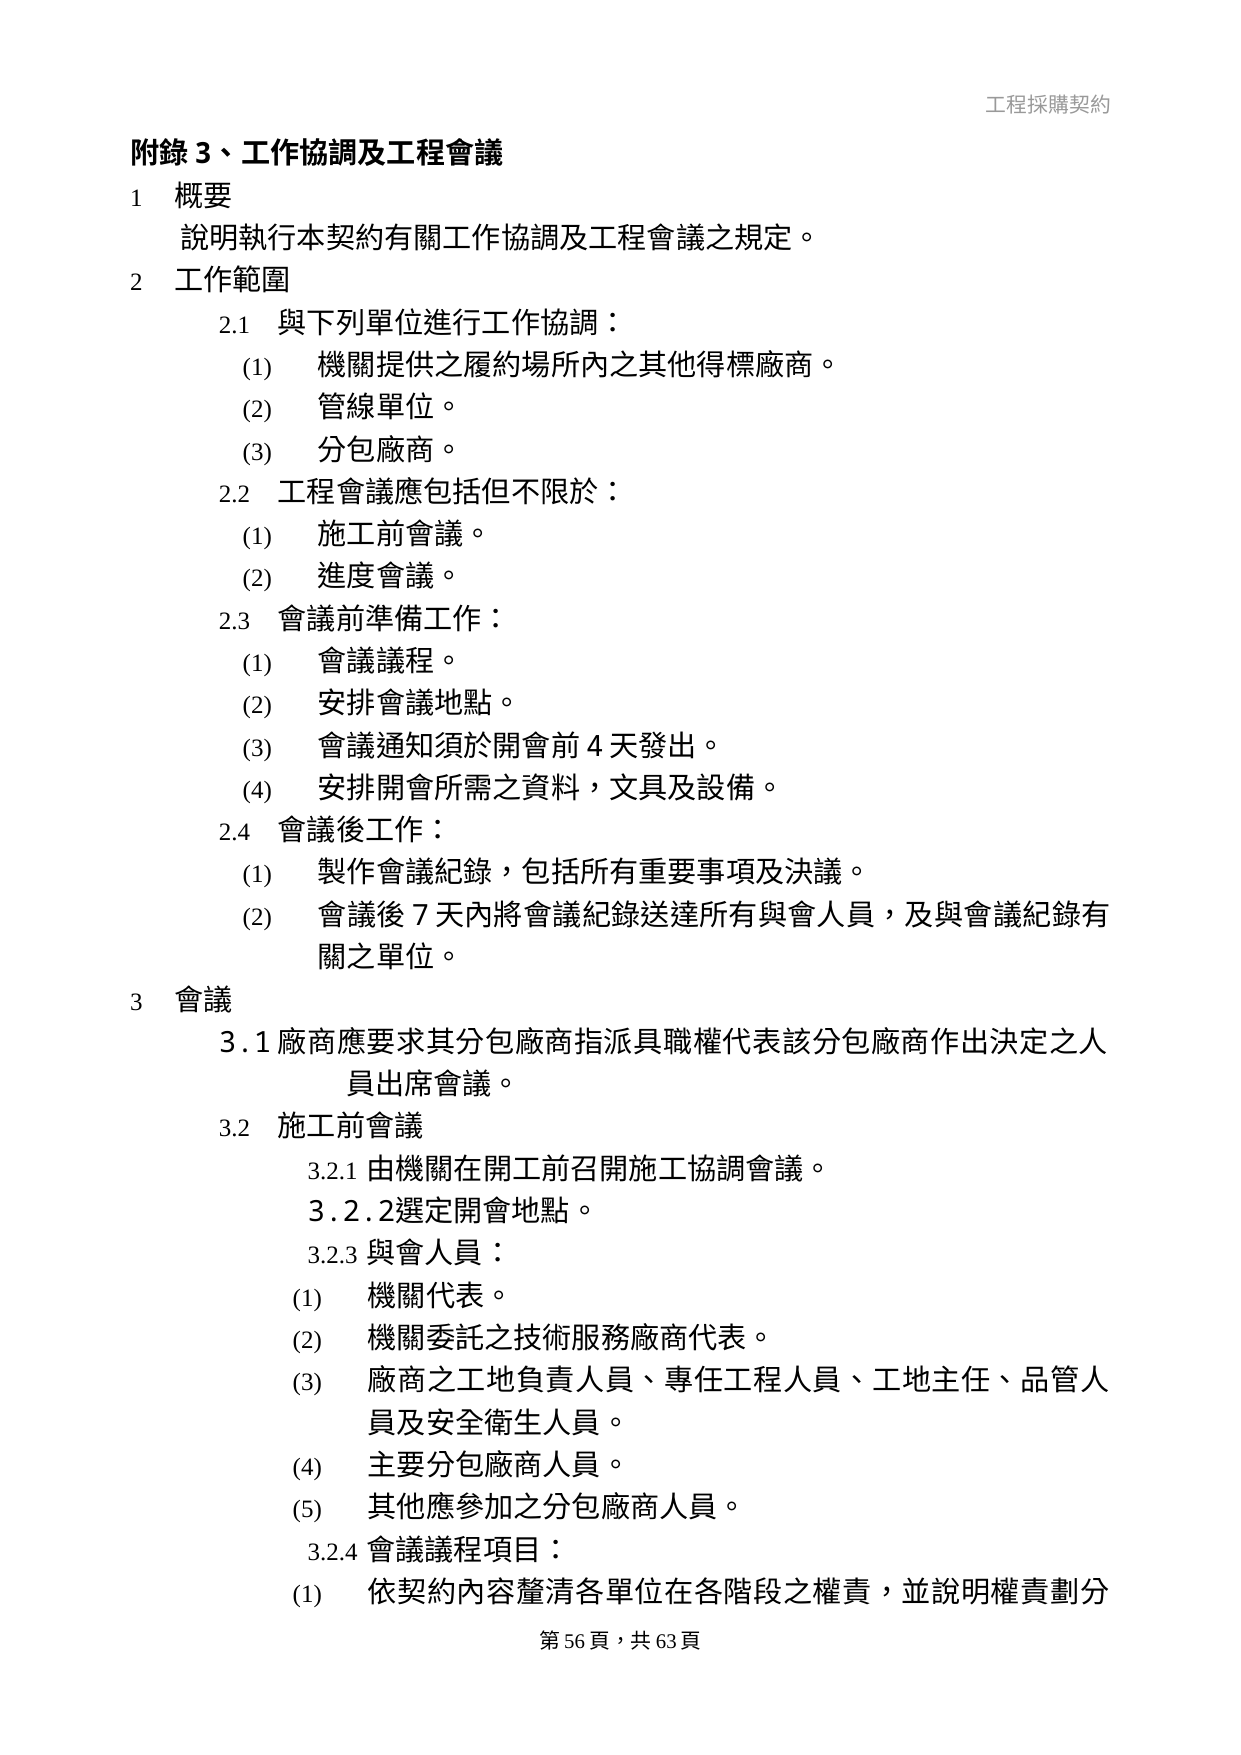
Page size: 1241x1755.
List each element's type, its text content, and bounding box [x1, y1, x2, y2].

list 廠商之工地負責人員、專任工程人員、工地主任、品管人員及安全衛生人員。 [292, 1357, 1110, 1441]
list 與下列單位進行工作協調： [218, 299, 1110, 341]
list 與會人員： [307, 1230, 1110, 1272]
list 管線單位。 [242, 384, 1110, 426]
list 施工前會議。 [242, 511, 1110, 553]
list 會議議程。 [242, 637, 1110, 680]
list 會議後工作： [218, 807, 1110, 849]
list 安排會議地點。 [242, 680, 1110, 722]
list 會議 [130, 976, 1110, 1018]
list 其他應參加之分包廠商人員。 [292, 1484, 1110, 1526]
list 概要 [130, 172, 1110, 214]
list 依契約內容釐清各單位在各階段之權責，並說明權責劃分規定。 [292, 1568, 1110, 1611]
text 說明執行本契約有關工作協調及工程會議之規定。 [180, 214, 1110, 257]
list 機關委託之技術服務廠商代表。 [292, 1314, 1110, 1357]
list 機關提供之履約場所內之其他得標廠商。 [242, 341, 1110, 384]
list 由機關在開工前召開施工協調會議。 [307, 1145, 1110, 1188]
list 會議議程項目： [307, 1526, 1110, 1568]
list 進度會議。 [242, 553, 1110, 595]
list 製作會議紀錄，包括所有重要事項及決議。 [242, 849, 1110, 891]
list 選定開會地點。 [307, 1188, 1110, 1230]
list 主要分包廠商人員。 [292, 1441, 1110, 1484]
list 機關代表。 [292, 1272, 1110, 1314]
list 工作範圍 [130, 257, 1110, 299]
list 會議通知須於開會前4天發出。 [242, 722, 1110, 764]
list 廠商應要求其分包廠商指派具職權代表該分包廠商作出決定之人員出席會議。 [218, 1018, 1110, 1103]
list 工程會議應包括但不限於： [218, 468, 1110, 511]
list 施工前會議 [218, 1103, 1110, 1145]
list 會議後7天內將會議紀錄送達所有與會人員，及與會議紀錄有關之單位。 [242, 891, 1110, 976]
list 會議前準備工作： [218, 595, 1110, 637]
text 附錄3、工作協調及工程會議 [130, 130, 1110, 172]
list 分包廠商。 [242, 426, 1110, 468]
list 安排開會所需之資料，文具及設備。 [242, 764, 1110, 807]
